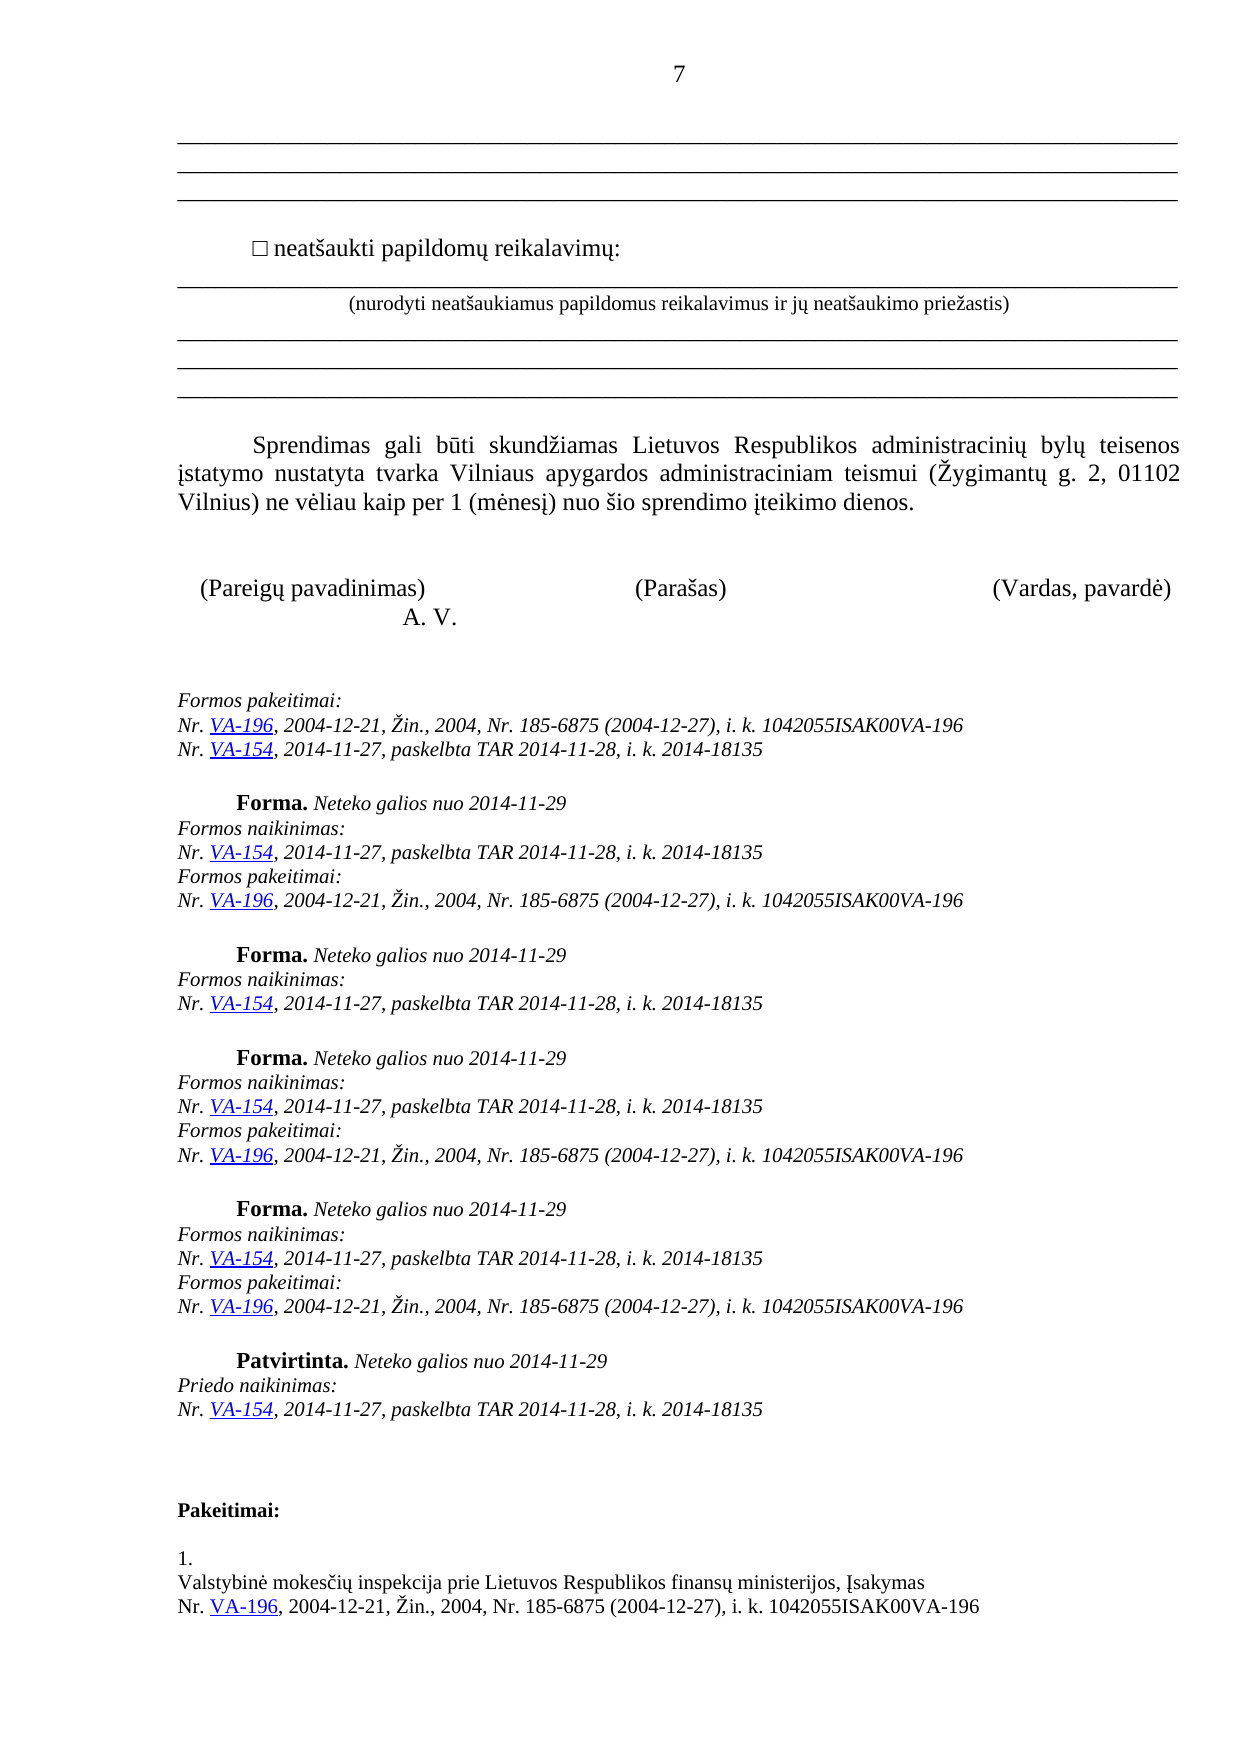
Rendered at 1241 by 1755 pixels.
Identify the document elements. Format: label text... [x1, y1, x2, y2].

text Forma. Neteko galios nuo 2014-11-29 [177, 1044, 1181, 1070]
text ________________________________________________________________________________ [177, 176, 1181, 204]
text Nr. VA-196, 2004-12-21, Žin., 2004, Nr. 185-6875 (2004-12-27), i. k. 1042055ISAK00VA-196 [177, 1594, 1181, 1618]
text Pakeitimai: [177, 1498, 1181, 1522]
table_header (Pareigų pavadinimas) [189, 574, 513, 602]
text A. V. [402, 602, 1181, 631]
text Patvirtinta. Neteko galios nuo 2014-11-29 [177, 1347, 1181, 1373]
text Nr. VA-154, 2014-11-27, paskelbta TAR 2014-11-28, i. k. 2014-18135 [177, 1094, 1181, 1118]
text Nr. VA-154, 2014-11-27, paskelbta TAR 2014-11-28, i. k. 2014-18135 [177, 991, 1181, 1015]
text Nr. VA-154, 2014-11-27, paskelbta TAR 2014-11-28, i. k. 2014-18135 [177, 737, 1181, 761]
text ________________________________________________________________________________ [177, 147, 1181, 176]
text Sprendimas gali būti skundžiamas Lietuvos Respublikos administracinių bylų teisenos įstatymo nustatyta tvarka Vilniaus apygardos administraciniam teismui (Žygimantų g. 2, 01102 Vilnius) ne vėliau kaip per 1 (mėnesį) nuo šio sprendimo įteikimo dienos. [177, 430, 1181, 516]
text 1. [177, 1546, 1181, 1570]
text Valstybinė mokesčių inspekcija prie Lietuvos Respublikos finansų ministerijos, Įsakymas [177, 1570, 1181, 1594]
text □ neatšaukti papildomų reikalavimų: [177, 233, 1181, 262]
text Nr. VA-154, 2014-11-27, paskelbta TAR 2014-11-28, i. k. 2014-18135 [177, 840, 1181, 864]
text Forma. Neteko galios nuo 2014-11-29 [177, 941, 1181, 967]
text Formos naikinimas: [177, 967, 1181, 991]
text Nr. VA-196, 2004-12-21, Žin., 2004, Nr. 185-6875 (2004-12-27), i. k. 1042055ISAK00VA-196 [177, 1142, 1181, 1167]
text Formos pakeitimai: [177, 1118, 1181, 1142]
text (nurodyti neatšaukiamus papildomus reikalavimus ir jų neatšaukimo priežastis) [177, 291, 1181, 315]
text ________________________________________________________________________________ [177, 118, 1181, 147]
table_header (Vardas, pavardė) [848, 574, 1182, 602]
text ________________________________________________________________________________ [177, 315, 1181, 343]
text Formos naikinimas: [177, 1222, 1181, 1246]
text Nr. VA-154, 2014-11-27, paskelbta TAR 2014-11-28, i. k. 2014-18135 [177, 1246, 1181, 1270]
text Formos pakeitimai: [177, 864, 1181, 888]
text Priedo naikinimas: [177, 1373, 1181, 1397]
text ________________________________________________________________________________ [177, 372, 1181, 401]
text Nr. VA-154, 2014-11-27, paskelbta TAR 2014-11-28, i. k. 2014-18135 [177, 1397, 1181, 1421]
text Forma. Neteko galios nuo 2014-11-29 [177, 789, 1181, 816]
text Nr. VA-196, 2004-12-21, Žin., 2004, Nr. 185-6875 (2004-12-27), i. k. 1042055ISAK00VA-196 [177, 712, 1181, 737]
text ________________________________________________________________________________ [177, 262, 1181, 291]
text Formos naikinimas: [177, 1070, 1181, 1094]
text Forma. Neteko galios nuo 2014-11-29 [177, 1195, 1181, 1222]
text Nr. VA-196, 2004-12-21, Žin., 2004, Nr. 185-6875 (2004-12-27), i. k. 1042055ISAK00VA-196 [177, 1294, 1181, 1318]
table_header (Parašas) [513, 574, 848, 602]
text Nr. VA-196, 2004-12-21, Žin., 2004, Nr. 185-6875 (2004-12-27), i. k. 1042055ISAK00VA-196 [177, 888, 1181, 912]
text Formos naikinimas: [177, 816, 1181, 840]
text ________________________________________________________________________________ [177, 343, 1181, 372]
text Formos pakeitimai: [177, 688, 1181, 712]
text Formos pakeitimai: [177, 1270, 1181, 1294]
